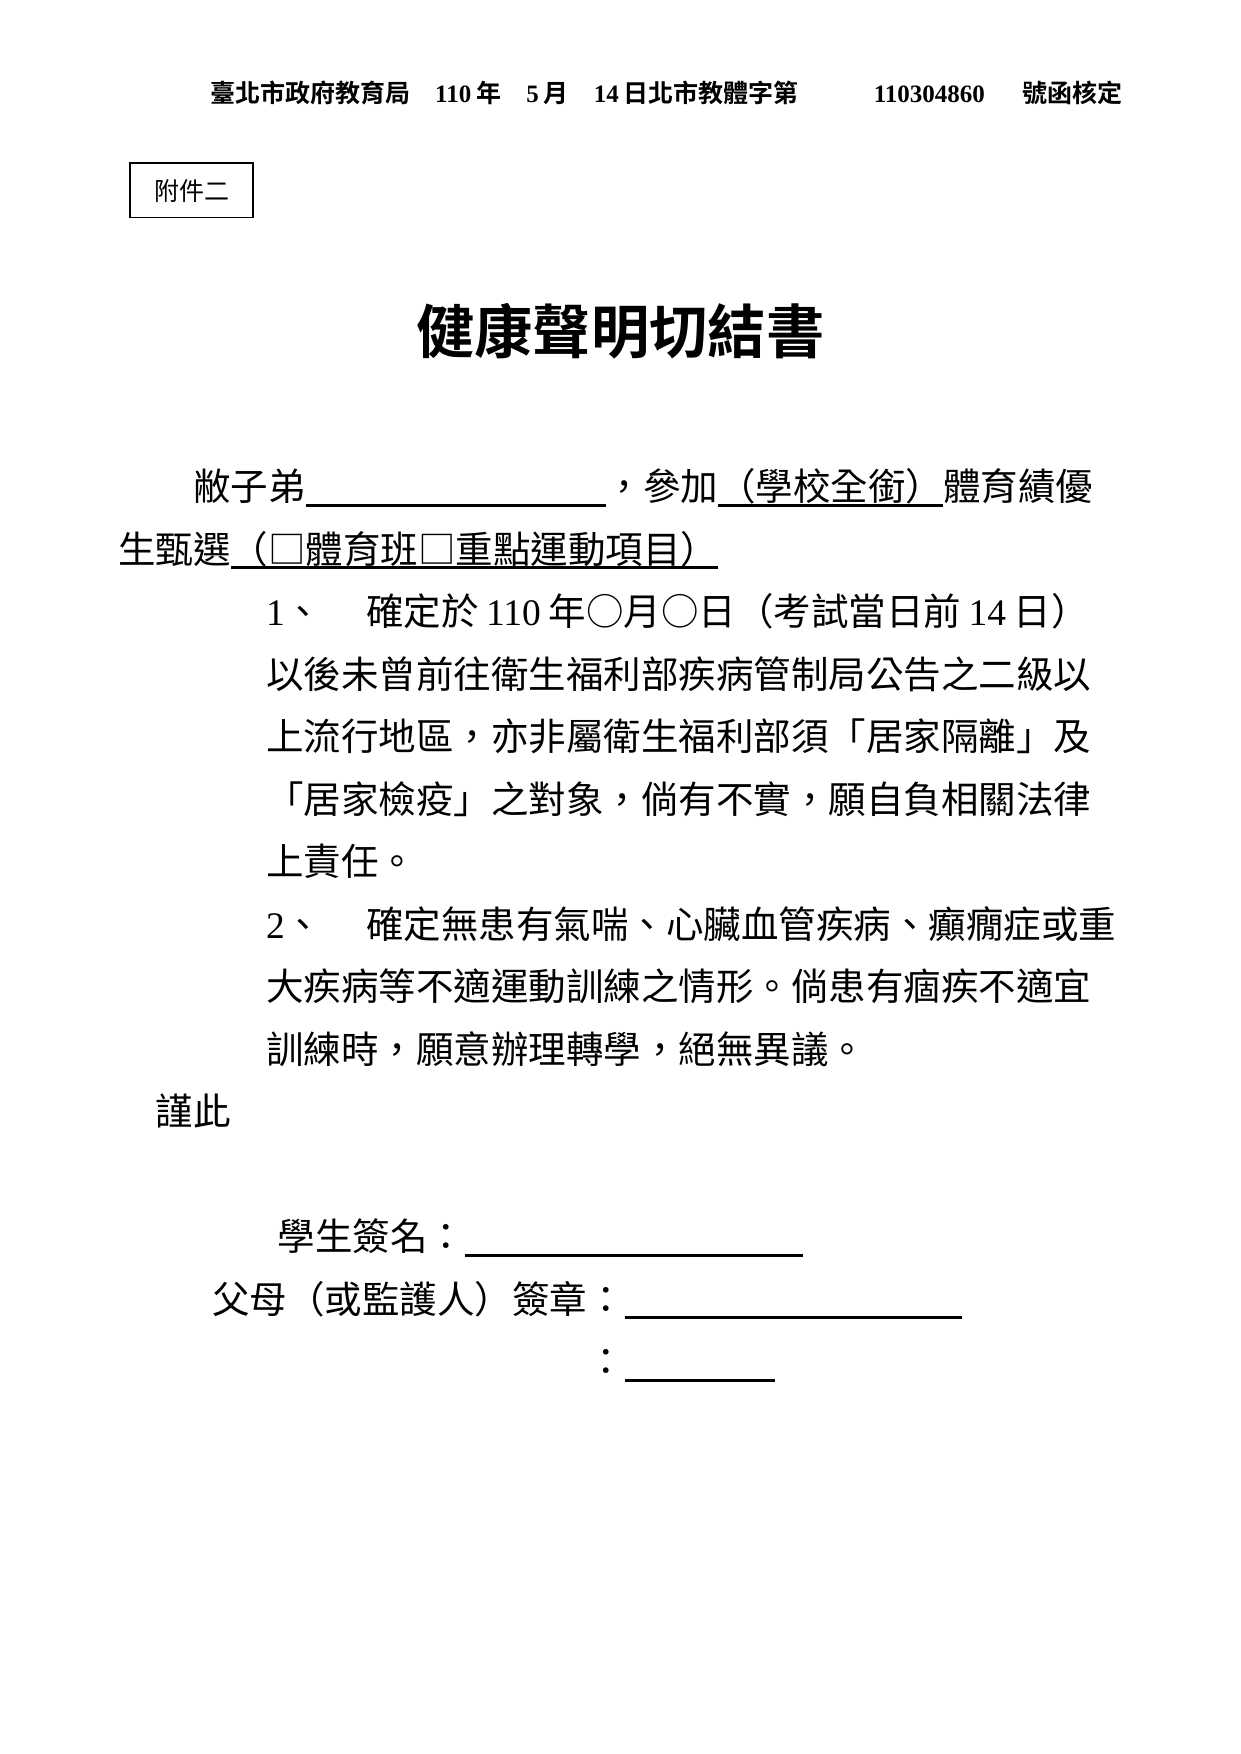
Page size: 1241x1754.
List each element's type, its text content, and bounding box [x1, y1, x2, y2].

text ： [118, 1318, 1122, 1380]
list 確定於110年○月○日（考試當日前14日）以後未曾前往衛生福利部疾病管制局公告之二級以上流行地區，亦非屬衛生福利部須「居家隔離」及「居家檢疫」之對象，倘有不實，願自負相關法律上責任。 [266, 568, 1122, 880]
list 確定無患有氣喘、心臟血管疾病、癲癇症或重大疾病等不適運動訓練之情形。倘患有痼疾不適宜訓練時，願意辦理轉學，絕無異議。 [266, 880, 1122, 1068]
text 附件二 [146, 171, 237, 207]
text 健康聲明切結書 [118, 255, 1122, 380]
text 父母（或監護人）簽章： [118, 1255, 1122, 1318]
text 學生簽名： [118, 1193, 1122, 1255]
text 謹此 [118, 1068, 1122, 1130]
text 敝子弟 ，參加（學校全銜）體育績優生甄選（□體育班□重點運動項目） [118, 443, 1122, 568]
